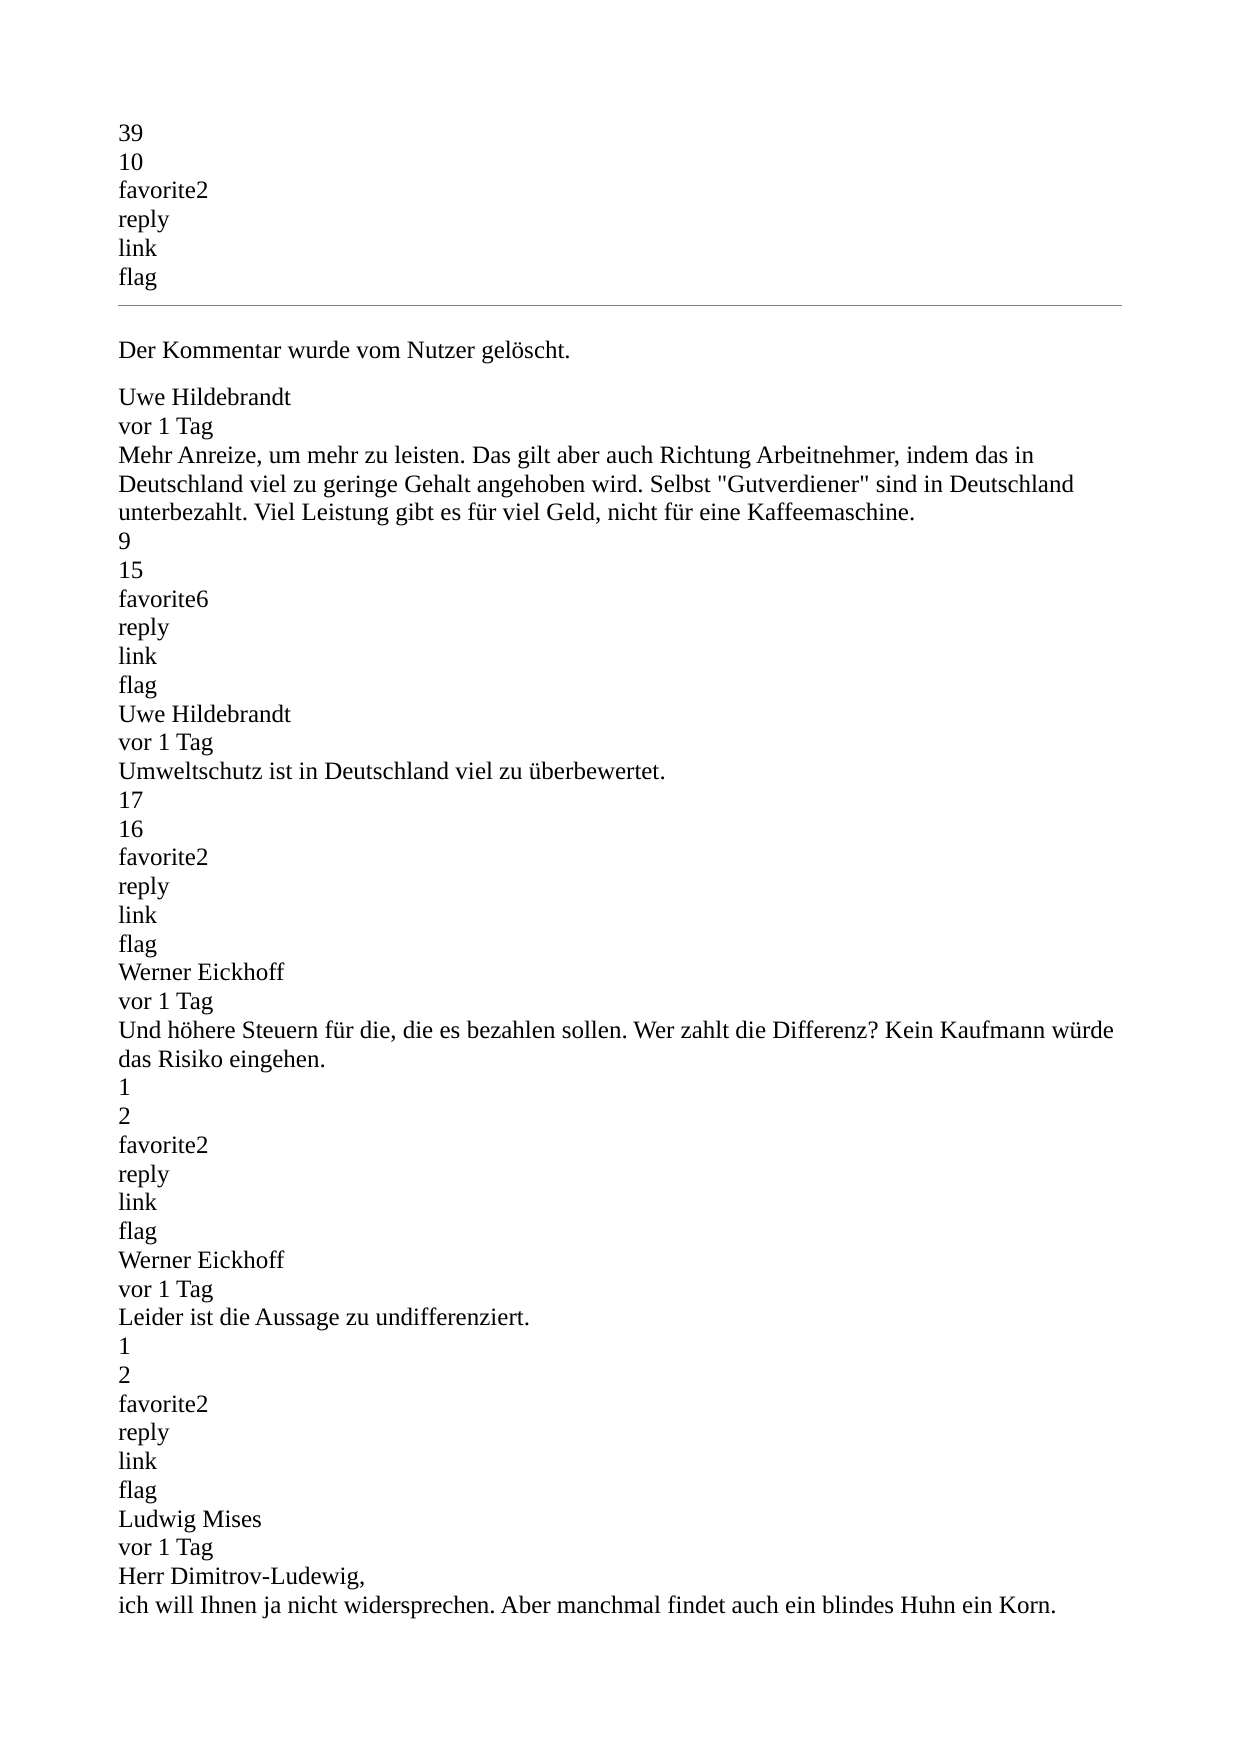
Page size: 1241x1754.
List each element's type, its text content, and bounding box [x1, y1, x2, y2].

text 10 [118, 147, 1122, 176]
text 39 [118, 118, 1122, 147]
text Ludwig Mises [118, 1504, 1122, 1532]
text 1 [118, 1331, 1122, 1360]
text favorite2 [118, 1389, 1122, 1417]
text flag [118, 262, 1122, 291]
text favorite2 [118, 842, 1122, 871]
text 2 [118, 1101, 1122, 1130]
text link [118, 1446, 1122, 1475]
text Herr Dimitrov-Ludewig, ich will Ihnen ja nicht widersprechen. Aber manchmal findet auch ein blindes Huhn ein Korn. [118, 1561, 1122, 1619]
text Leider ist die Aussage zu undifferenziert. [118, 1302, 1122, 1331]
text Der Kommentar wurde vom Nutzer gelöscht. [118, 335, 1122, 364]
text vor 1 Tag [118, 1532, 1122, 1561]
text vor 1 Tag [118, 1274, 1122, 1302]
text link [118, 900, 1122, 929]
text link [118, 233, 1122, 262]
text link [118, 641, 1122, 670]
text 16 [118, 814, 1122, 842]
text 2 [118, 1360, 1122, 1389]
text flag [118, 929, 1122, 957]
text flag [118, 1475, 1122, 1504]
text Mehr Anreize, um mehr zu leisten. Das gilt aber auch Richtung Arbeitnehmer, indem das in Deutschland viel zu geringe Gehalt angehoben wird. Selbst "Gutverdiener" sind in Deutschland unterbezahlt. Viel Leistung gibt es für viel Geld, nicht für eine Kaffeemaschine. [118, 440, 1122, 526]
text favorite6 [118, 584, 1122, 612]
text vor 1 Tag [118, 986, 1122, 1015]
text flag [118, 1216, 1122, 1245]
text reply [118, 1159, 1122, 1187]
text Uwe Hildebrandt [118, 382, 1122, 411]
text link [118, 1187, 1122, 1216]
text Werner Eickhoff [118, 1245, 1122, 1274]
text vor 1 Tag [118, 727, 1122, 756]
text favorite2 [118, 176, 1122, 204]
text reply [118, 612, 1122, 641]
text 17 [118, 785, 1122, 814]
text flag [118, 670, 1122, 699]
text Und höhere Steuern für die, die es bezahlen sollen. Wer zahlt die Differenz? Kein Kaufmann würde das Risiko eingehen. [118, 1015, 1122, 1072]
text 9 [118, 526, 1122, 555]
text reply [118, 204, 1122, 233]
text vor 1 Tag [118, 411, 1122, 440]
text Umweltschutz ist in Deutschland viel zu überbewertet. [118, 756, 1122, 785]
text Uwe Hildebrandt [118, 699, 1122, 727]
text reply [118, 1417, 1122, 1446]
text 1 [118, 1072, 1122, 1101]
text Werner Eickhoff [118, 957, 1122, 986]
text favorite2 [118, 1130, 1122, 1159]
text 15 [118, 555, 1122, 584]
text reply [118, 871, 1122, 900]
